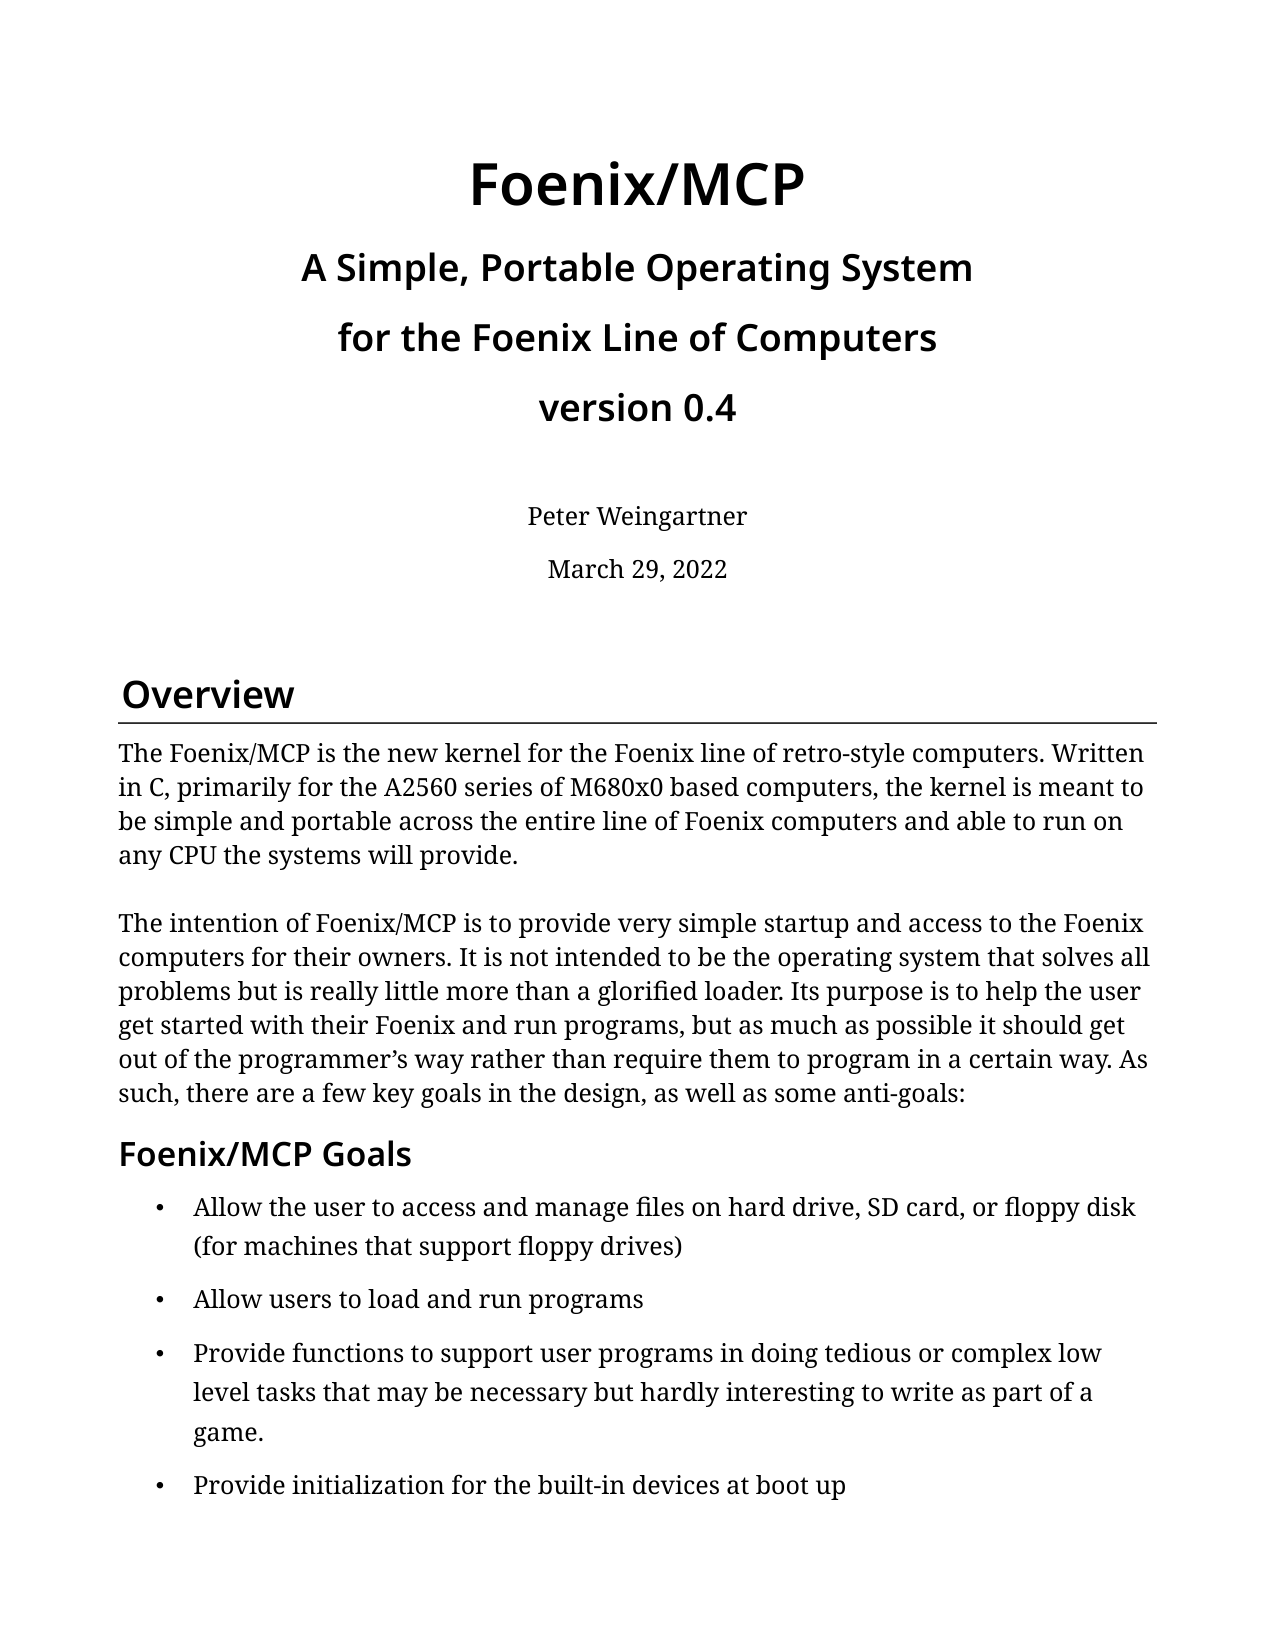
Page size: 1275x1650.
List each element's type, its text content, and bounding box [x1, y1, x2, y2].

list Provide initialization for the built-in devices at boot up [156, 1468, 1157, 1502]
subtitle version 0.4 [118, 381, 1157, 432]
text March 29, 2022 [118, 552, 1157, 586]
text The intention of Foenix/MCP is to provide very simple startup and access to the Foenix computers for their owners. It is not intended to be the operating system that solves all problems but is really little more than a glorified loader. Its purpose is to help the user get started with their Foenix and run programs, but as much as possible it should get out of the programmer’s way rather than require them to program in a certain way. As such, there are a few key goals in the design, as well as some anti-goals: [118, 906, 1157, 1110]
subtitle A Simple, Portable Operating System [118, 241, 1157, 292]
text Peter Weingartner [118, 498, 1157, 532]
list Allow the user to access and manage files on hard drive, SD card, or floppy disk (for machines that support floppy drives) [156, 1189, 1157, 1262]
list Provide functions to support user programs in doing tedious or complex low level tasks that may be necessary but hardly interesting to write as part of a game. [156, 1336, 1157, 1448]
subtitle for the Foenix Line of Computers [118, 311, 1157, 362]
title Foenix/MCP [118, 143, 1157, 223]
subtitle Overview [118, 665, 1157, 722]
subtitle Foenix/MCP Goals [118, 1131, 1157, 1177]
list Allow users to load and run programs [156, 1282, 1157, 1316]
text The Foenix/MCP is the new kernel for the Foenix line of retro-style computers. Written in C, primarily for the A2560 series of M680x0 based computers, the kernel is meant to be simple and portable across the entire line of Foenix computers and able to run on any CPU the systems will provide. [118, 735, 1157, 872]
